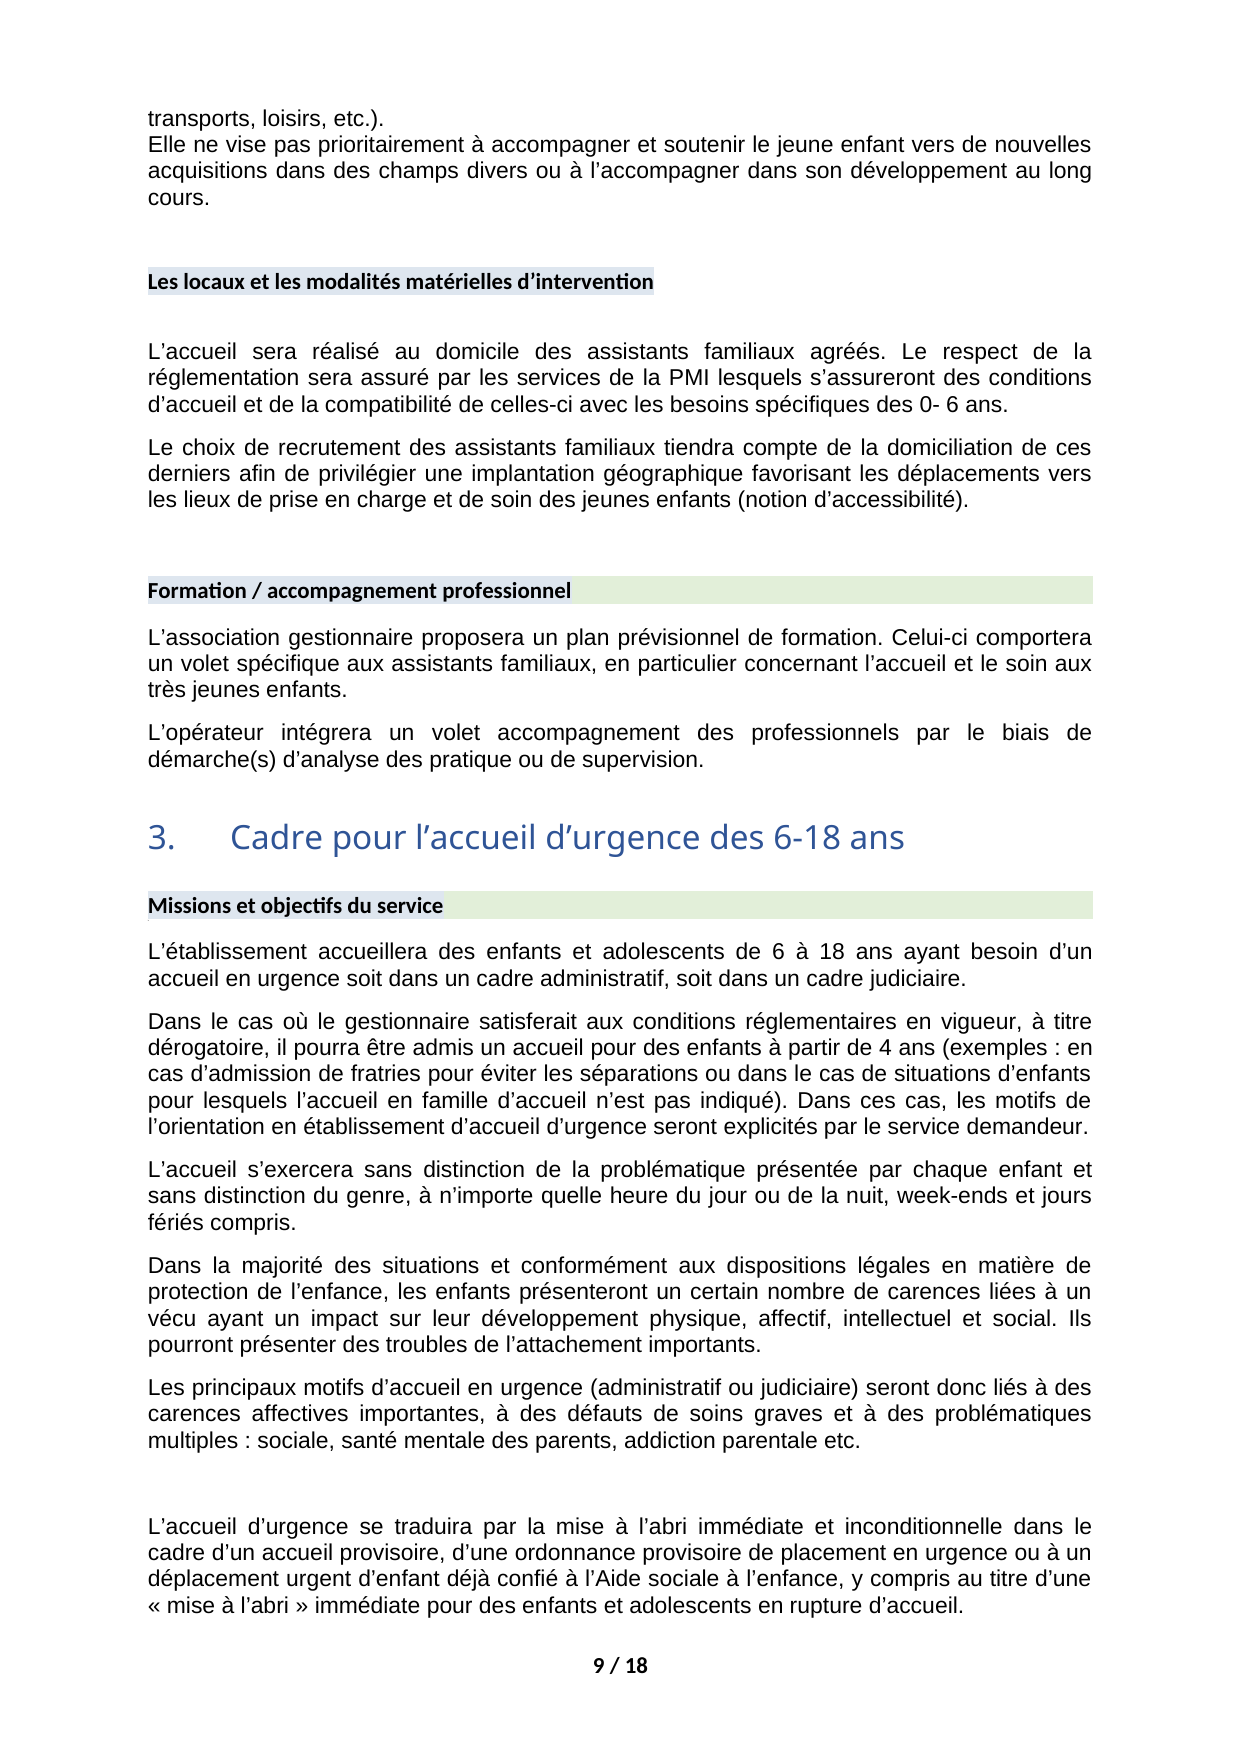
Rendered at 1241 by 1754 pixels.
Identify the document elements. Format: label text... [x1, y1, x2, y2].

subtitle Les locaux et les modalités matérielles d’intervention [654, 267, 1093, 295]
text L’établissement accueillera des enfants et adolescents de 6 à 18 ans ayant besoin d’un accueil en urgence soit dans un cadre administratif, soit dans un cadre judiciaire. [148, 938, 1093, 991]
text L’accueil s’exercera sans distinction de la problématique présentée par chaque enfant et sans distinction du genre, à n’importe quelle heure du jour ou de la nuit, week-ends et jours fériés compris. [148, 1156, 1093, 1235]
subtitle Formation / accompagnement professionnel [572, 576, 1093, 604]
text Dans le cas où le gestionnaire satisferait aux conditions réglementaires en vigueur, à titre dérogatoire, il pourra être admis un accueil pour des enfants à partir de 4 ans (exemples : en cas d’admission de fratries pour éviter les séparations ou dans le cas de situations d’enfants pour lesquels l’accueil en famille d’accueil n’est pas indiqué). Dans ces cas, les motifs de l’orientation en établissement d’accueil d’urgence seront explicités par le service demandeur. [148, 1008, 1093, 1139]
text Les principaux motifs d’accueil en urgence (administratif ou judiciaire) seront donc liés à des carences affectives importantes, à des défauts de soins graves et à des problématiques multiples : sociale, santé mentale des parents, addiction parentale etc. [148, 1374, 1093, 1453]
text transports, loisirs, etc.). [148, 104, 1093, 131]
text Dans la majorité des situations et conformément aux dispositions légales en matière de protection de l’enfance, les enfants présenteront un certain nombre de carences liées à un vécu ayant un impact sur leur développement physique, affectif, intellectuel et social. Ils pourront présenter des troubles de l’attachement importants. [148, 1252, 1093, 1357]
text L’association gestionnaire proposera un plan prévisionnel de formation. Celui-ci comportera un volet spécifique aux assistants familiaux, en particulier concernant l’accueil et le soin aux très jeunes enfants. [148, 623, 1093, 703]
subtitle Cadre pour l’accueil d’urgence des 6-18 ans [148, 814, 1093, 859]
text L’opérateur intégrera un volet accompagnement des professionnels par le biais de démarche(s) d’analyse des pratique ou de supervision. [148, 719, 1093, 772]
text Elle ne vise pas prioritairement à accompagner et soutenir le jeune enfant vers de nouvelles acquisitions dans des champs divers ou à l’accompagner dans son développement au long cours. [148, 131, 1093, 210]
text Le choix de recrutement des assistants familiaux tiendra compte de la domiciliation de ces derniers afin de privilégier une implantation géographique favorisant les déplacements vers les lieux de prise en charge et de soin des jeunes enfants (notion d’accessibilité). [148, 433, 1093, 513]
text L’accueil sera réalisé au domicile des assistants familiaux agréés. Le respect de la réglementation sera assuré par les services de la PMI lesquels s’assureront des conditions d’accueil et de la compatibilité de celles-ci avec les besoins spécifiques des 0- 6 ans. [148, 338, 1093, 417]
text L’accueil d’urgence se traduira par la mise à l’abri immédiate et inconditionnelle dans le cadre d’un accueil provisoire, d’une ordonnance provisoire de placement en urgence ou à un déplacement urgent d’enfant déjà confié à l’Aide sociale à l’enfance, y compris au titre d’une « mise à l’abri » immédiate pour des enfants et adolescents en rupture d’accueil. [148, 1513, 1093, 1618]
subtitle Missions et objectifs du service [444, 891, 1093, 919]
